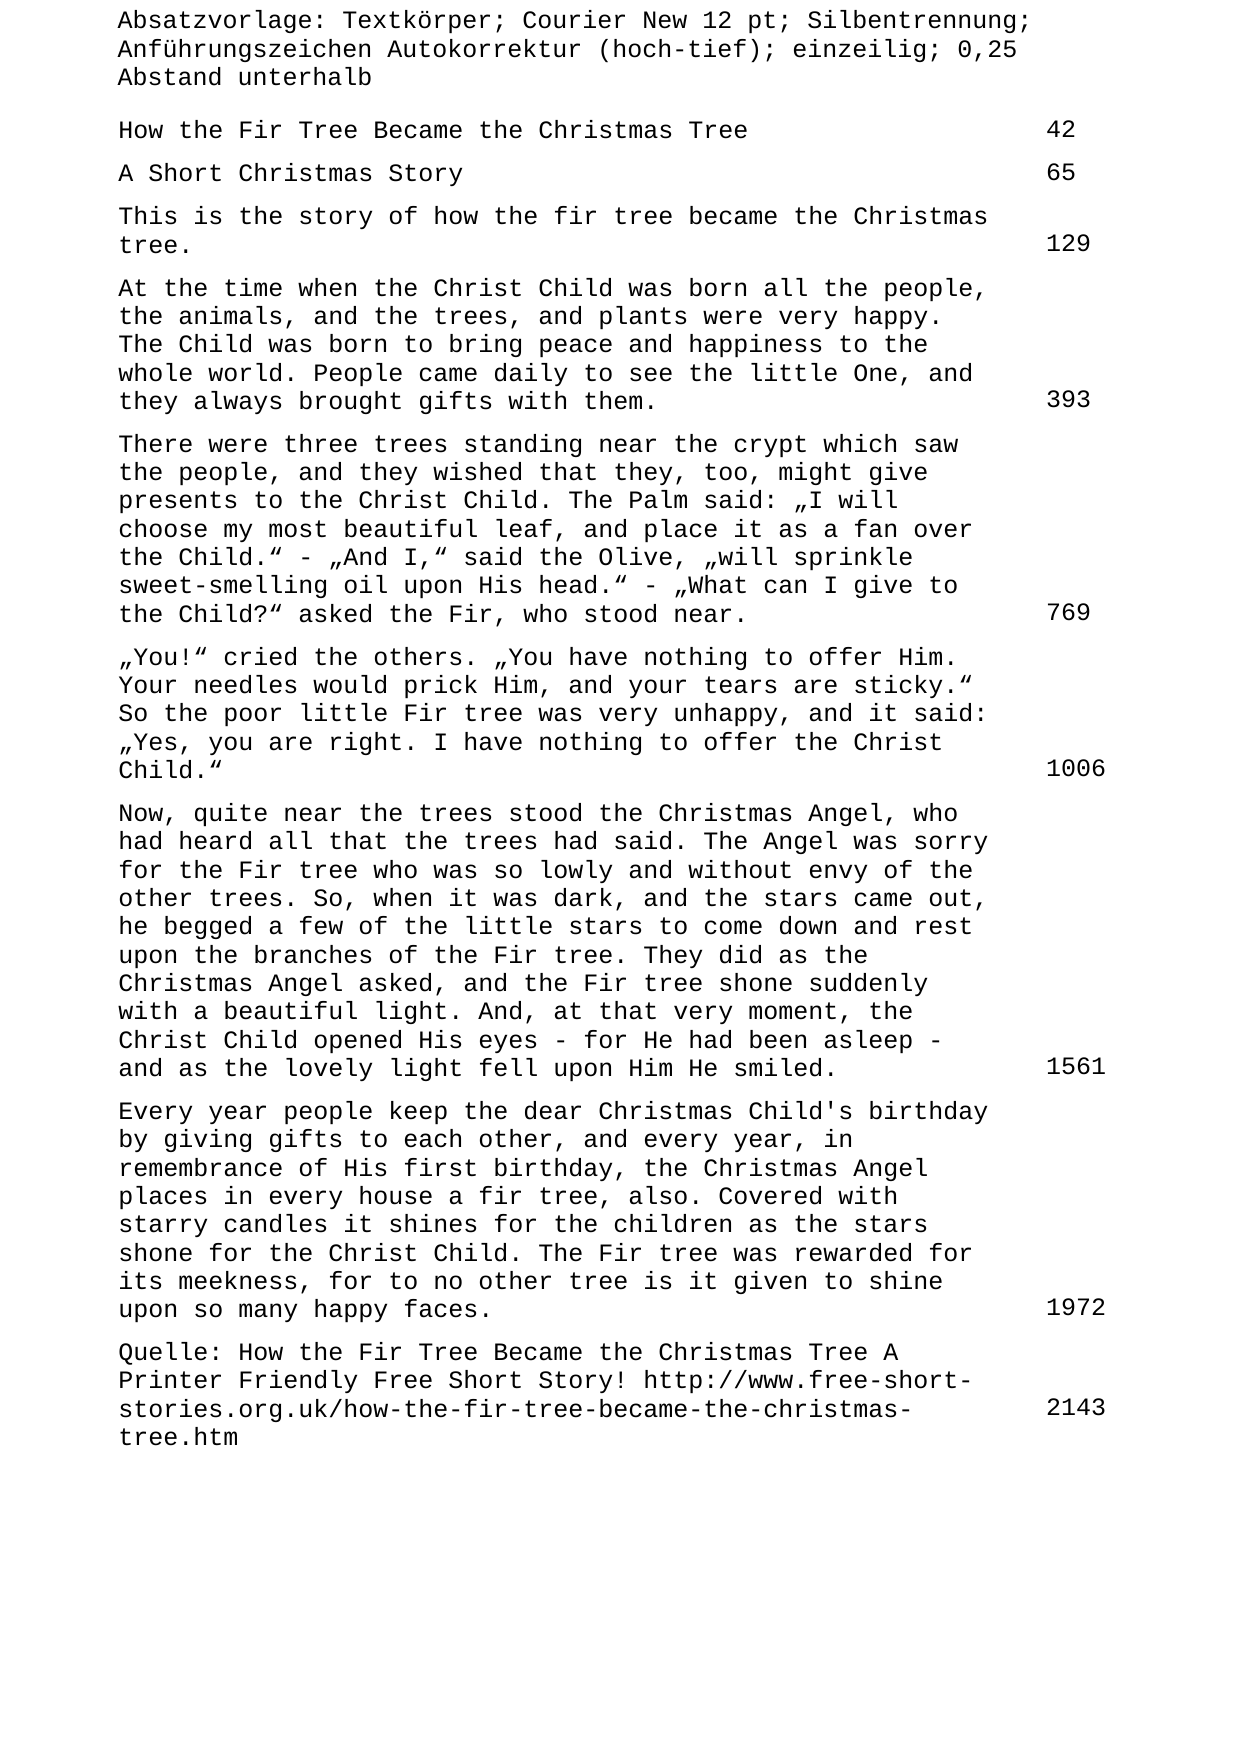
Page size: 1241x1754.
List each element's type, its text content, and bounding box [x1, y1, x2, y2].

text [1046, 1423, 1216, 1517]
text [1046, 415, 1216, 429]
text 1972 [1046, 1097, 1216, 1323]
text Quelle: How the Fir Tree Became the Christmas Tree A Printer Friendly Free Short Story! http://www.free-short-stories.org.uk/how-the-fir-tree-became-the-christmas-tree.htm [118, 1340, 999, 1453]
text A Short Christmas Story [118, 161, 999, 189]
text Now, quite near the trees stood the Christmas Angel, who had heard all that the trees had said. The Angel was sorry for the Fir tree who was so lowly and without envy of the other trees. So, when it was dark, and the stars came out, he begged a few of the little stars to come down and rest upon the branches of the Fir tree. They did as the Christmas Angel asked, and the Fir tree shone suddenly with a beautiful light. And, at that very moment, the Christ Child opened His eyes - for He had been asleep - and as the lovely light fell upon Him He smiled. [118, 801, 999, 1084]
text [1046, 784, 1216, 799]
text 129 [1046, 202, 1216, 259]
text [1046, 187, 1216, 202]
text 65 [1046, 159, 1216, 187]
text 2143 [1046, 1338, 1216, 1423]
text How the Fir Tree Became the Christmas Tree [118, 118, 999, 146]
text There were three trees standing near the crypt which saw the people, and they wished that they, too, might give presents to the Christ Child. The Palm said: „I will choose my most beautiful leaf, and place it as a fan over the Child.“ - „And I,“ said the Olive, „will sprinkle sweet-smelling oil upon His head.“ - „What can I give to the Child?“ asked the Fir, who stood near. [118, 431, 999, 630]
text This is the story of how the fir tree became the Christmas tree. [118, 204, 999, 261]
text 42 [1046, 116, 1216, 144]
text „You!“ cried the others. „You have nothing to offer Him. Your needles would prick Him, and your tears are sticky.“ So the poor little Fir tree was very unhappy, and it said: „Yes, you are right. I have nothing to offer the Christ Child.“ [118, 644, 999, 786]
text [1046, 1323, 1216, 1338]
text [1046, 1082, 1216, 1097]
text 1006 [1046, 642, 1216, 784]
text 769 [1046, 429, 1216, 628]
text [1046, 628, 1216, 642]
text Every year people keep the dear Christmas Child's birthday by giving gifts to each other, and every year, in remembrance of His first birthday, the Christmas Angel places in every house a fir tree, also. Covered with starry candles it shines for the children as the stars shone for the Christ Child. The Fir tree was rewarded for its meekness, for to no other tree is it given to shine upon so many happy faces. [118, 1098, 999, 1325]
text At the time when the Christ Child was born all the people, the animals, and the trees, and plants were very happy. The Child was born to bring peace and happiness to the whole world. People came daily to see the little One, and they always brought gifts with them. [118, 275, 999, 417]
text Absatzvorlage: Textkörper; Courier New 12 pt; Silbentrennung; Anführungszeichen Autokorrektur (hoch-tief); einzeilig; 0,25 Abstand unterhalb [117, 8, 1122, 93]
text [1046, 144, 1216, 159]
text [1046, 259, 1216, 273]
text 393 [1046, 273, 1216, 415]
text 1561 [1046, 799, 1216, 1082]
